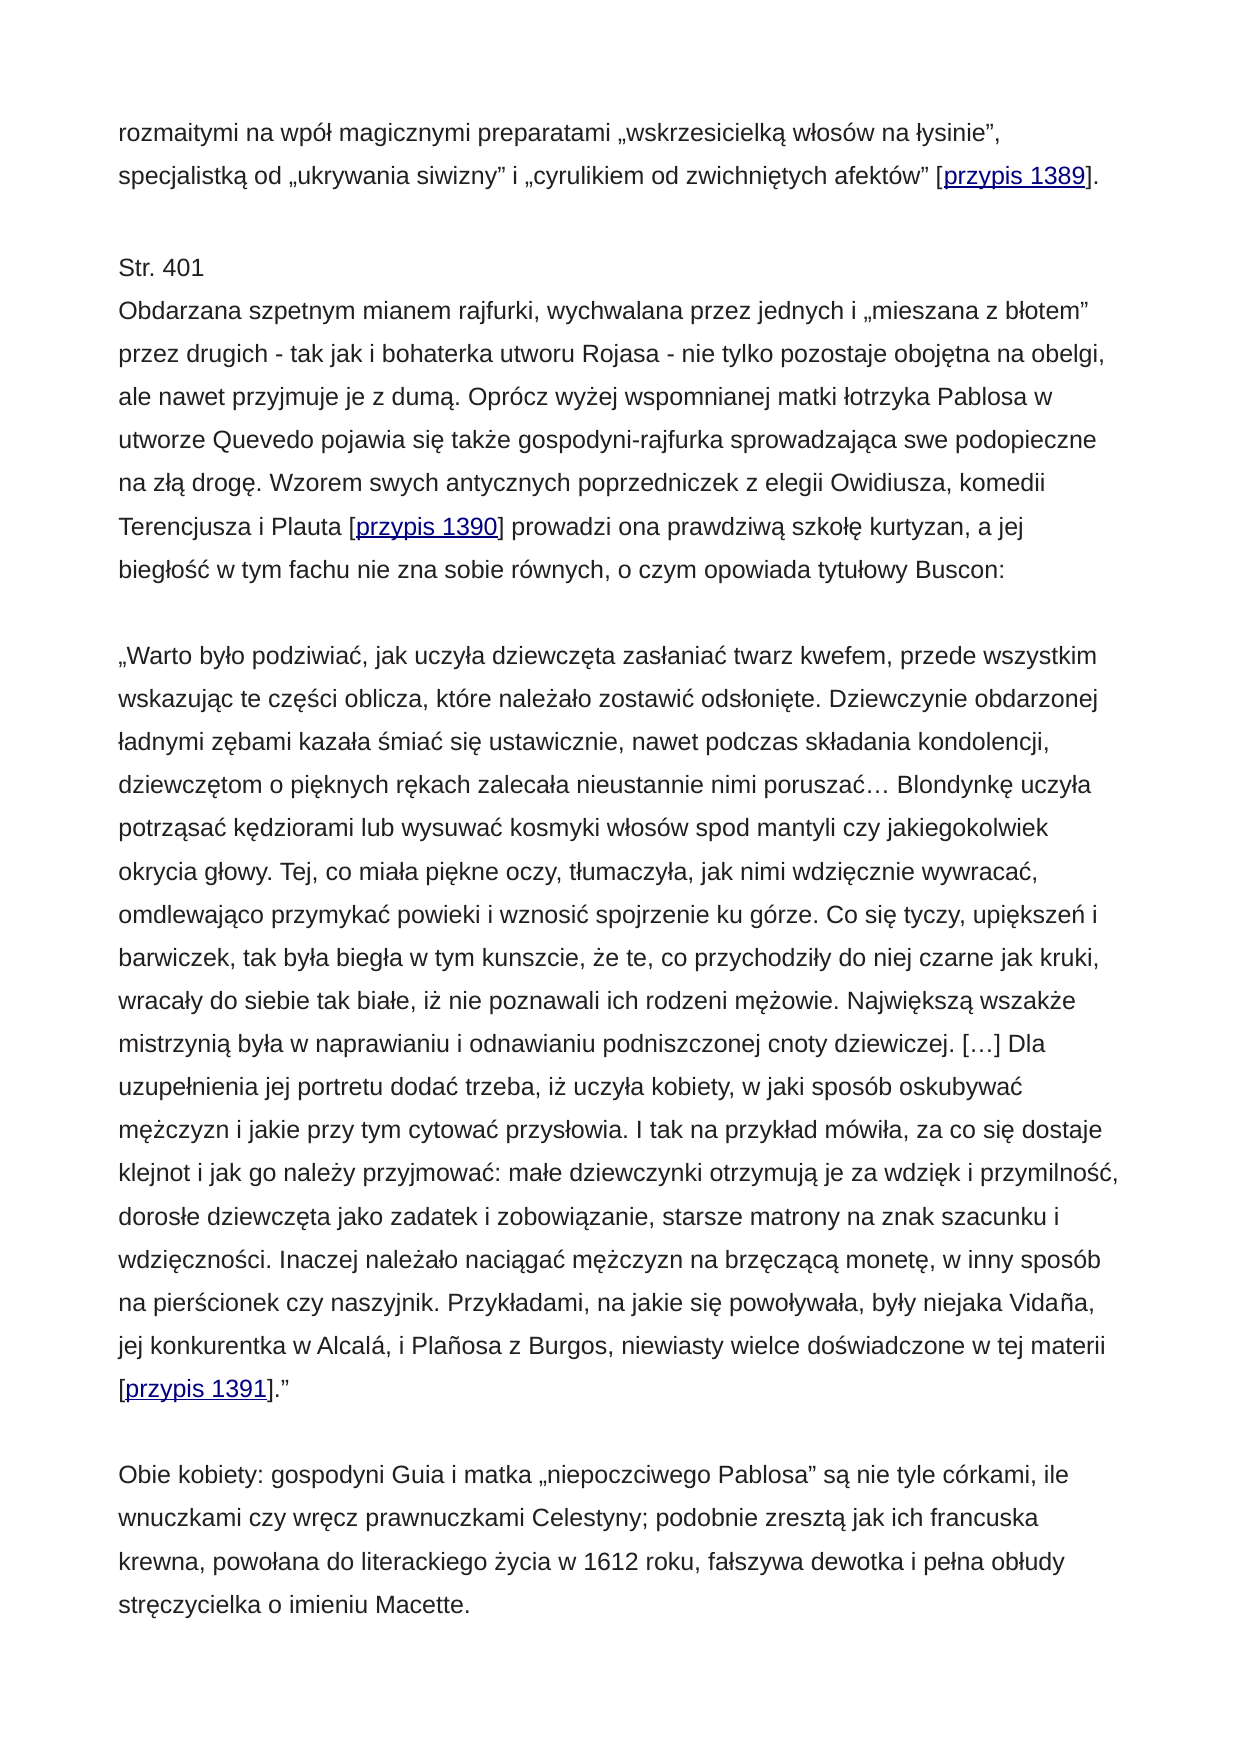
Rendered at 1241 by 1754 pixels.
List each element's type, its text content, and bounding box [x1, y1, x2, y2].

text Obie kobiety: gospodyni Guia i matka „niepoczciwego Pablosa” są nie tyle córkami, ile wnuczkami czy wręcz prawnuczkami Celestyny; podobnie zresztą jak ich francuska krewna, powołana do literackiego życia w 1612 roku, fałszywa dewotka i pełna obłudy stręczycielka o imieniu Macette. [118, 1460, 1122, 1618]
text rozmaitymi na wpół magicznymi preparatami „wskrzesicielką włosów na łysinie”, specjalistką od „ukrywania siwizny” i „cyrulikiem od zwichniętych afektów” [przypis 1389]. [118, 118, 1122, 190]
text Obdarzana szpetnym mianem rajfurki, wychwalana przez jednych i „mieszana z błotem” przez drugich - tak jak i bohaterka utworu Rojasa - nie tylko pozostaje obojętna na obelgi, ale nawet przyjmuje je z dumą. Oprócz wyżej wspomnianej matki łotrzyka Pablosa w utworze Quevedo pojawia się także gospodyni-rajfurka sprowadzająca swe podopieczne na złą drogę. Wzorem swych antycznych poprzedniczek z elegii Owidiusza, komedii Terencjusza i Plauta [przypis 1390] prowadzi ona prawdziwą szkołę kurtyzan, a jej biegłość w tym fachu nie zna sobie równych, o czym opowiada tytułowy Buscon: [118, 296, 1122, 583]
text „Warto było podziwiać, jak uczyła dziewczęta zasłaniać twarz kwefem, przede wszystkim wskazując te części oblicza, które należało zostawić odsłonięte. Dziewczynie obdarzonej ładnymi zębami kazała śmiać się ustawicznie, nawet podczas składania kondolencji, dziewczętom o pięknych rękach zalecała nieustannie nimi poruszać… Blondynkę uczyła potrząsać kędziorami lub wysuwać kosmyki włosów spod mantyli czy jakiegokolwiek okrycia głowy. Tej, co miała piękne oczy, tłumaczyła, jak nimi wdzięcznie wywracać, omdlewająco przymykać powieki i wznosić spojrzenie ku górze. Co się tyczy, upiększeń i barwiczek, tak była biegła w tym kunszcie, że te, co przychodziły do niej czarne jak kruki, wracały do siebie tak białe, iż nie poznawali ich rodzeni mężowie. Największą wszakże mistrzynią była w naprawianiu i odnawianiu podniszczonej cnoty dziewiczej. […] Dla uzupełnienia jej portretu dodać trzeba, iż uczyła kobiety, w jaki sposób oskubywać mężczyzn i jakie przy tym cytować przysłowia. I tak na przykład mówiła, za co się dostaje klejnot i jak go należy przyjmować: małe dziewczynki otrzymują je za wdzięk i przymilność, dorosłe dziewczęta jako zadatek i zobowiązanie, starsze matrony na znak szacunku i wdzięczności. Inaczej należało naciągać mężczyzn na brzęczącą monetę, w inny sposób na pierścionek czy naszyjnik. Przykładami, na jakie się powoływała, były niejaka Vidaña, jej konkurentka w Alcalá, i Plañosa z Burgos, niewiasty wielce doświadczone w tej materii [przypis 1391].” [118, 641, 1122, 1403]
text Str. 401 [118, 253, 1122, 282]
